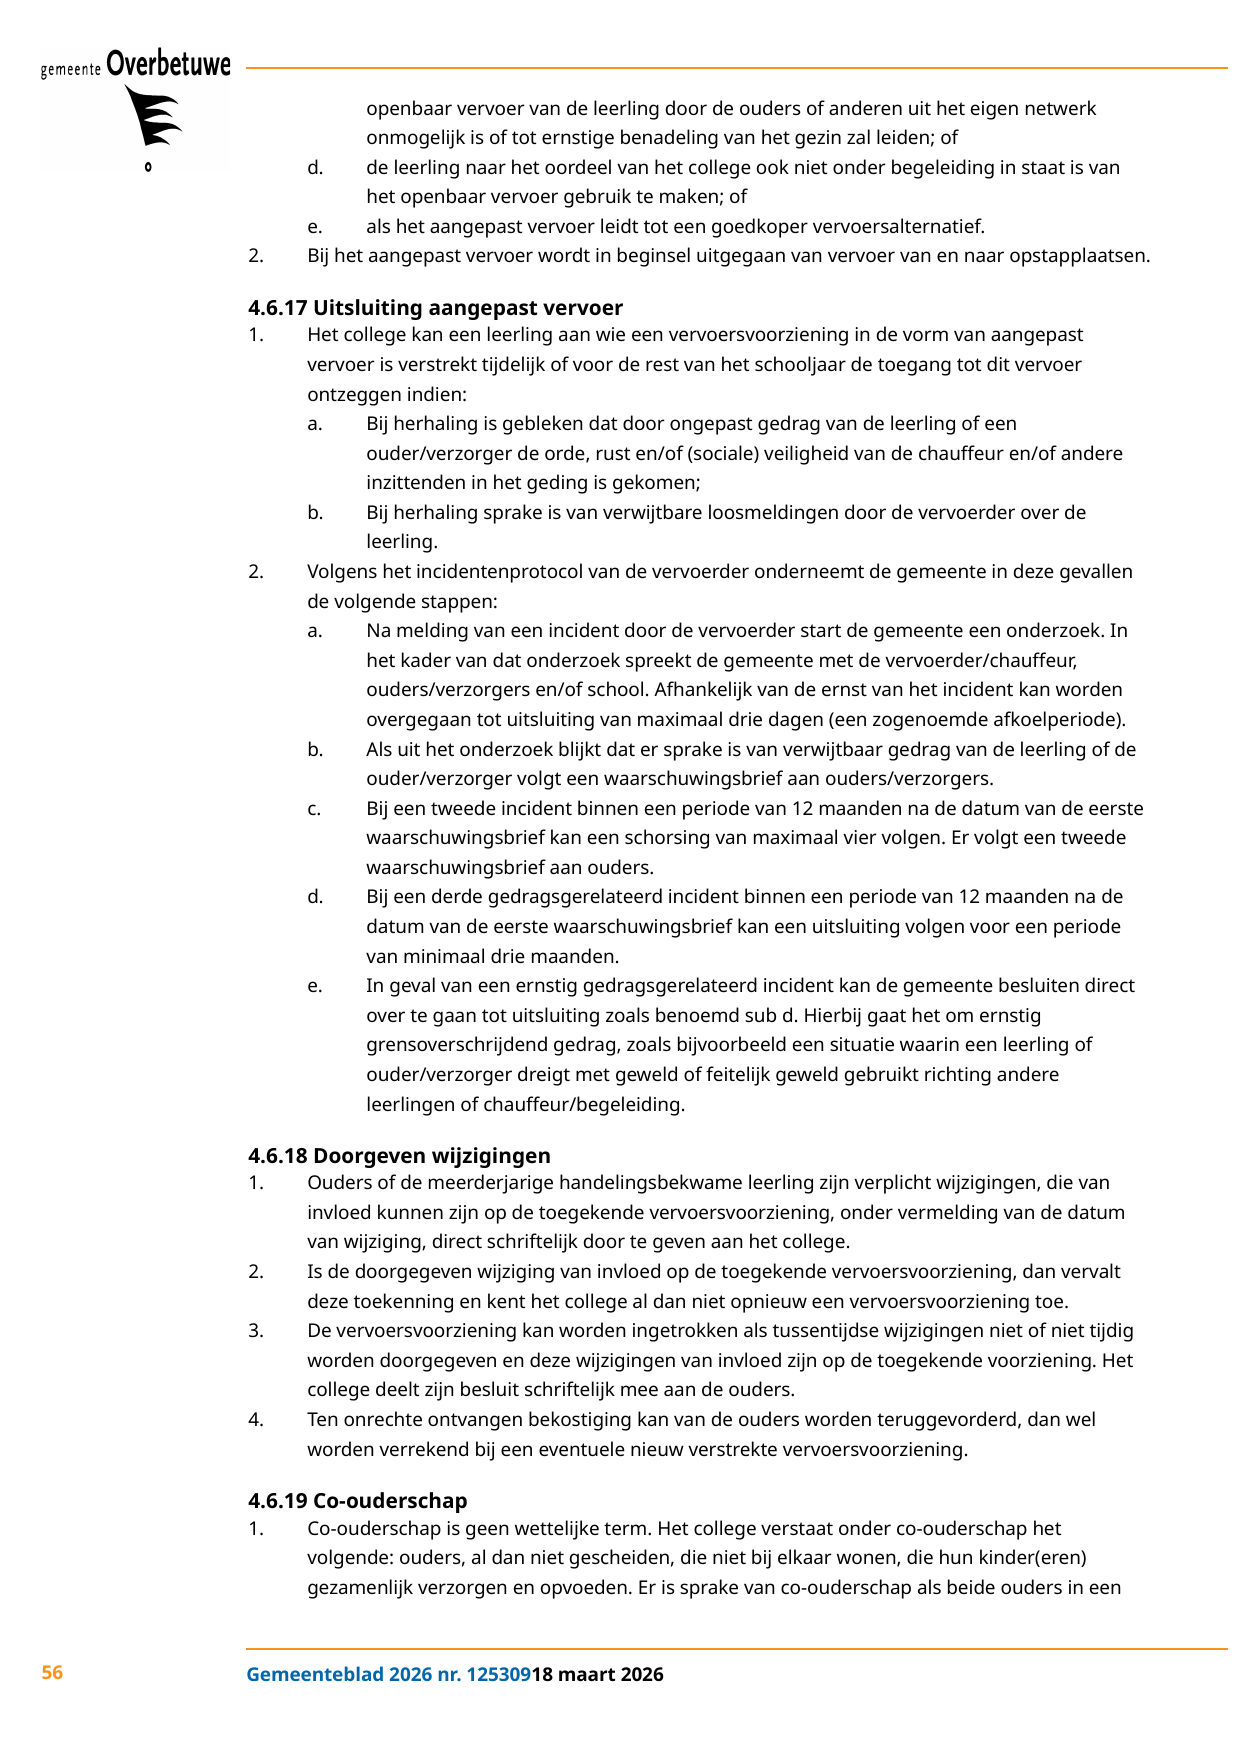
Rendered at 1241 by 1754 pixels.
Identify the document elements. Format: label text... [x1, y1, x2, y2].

list Bij herhaling is gebleken dat door ongepast gedrag van de leerling of een ouder/verzorger de orde, rust en/of (sociale) veiligheid van de chauffeur en/of andere inzittenden in het geding is gekomen; [307, 410, 1152, 495]
list Bij een tweede incident binnen een periode van 12 maanden na de datum van de eerste waarschuwingsbrief kan een schorsing van maximaal vier volgen. Er volgt een tweede waarschuwingsbrief aan ouders. [307, 795, 1152, 880]
text 4.6.17 Uitsluiting aangepast vervoer [248, 293, 1152, 322]
list Bij het aangepast vervoer wordt in beginsel uitgegaan van vervoer van en naar opstapplaatsen. [248, 243, 1152, 268]
text 4.6.19 Co-ouderschap [248, 1486, 1152, 1515]
list Bij herhaling sprake is van verwijtbare loosmeldingen door de vervoerder over de leerling. [307, 499, 1152, 554]
list als het aangepast vervoer leidt tot een goedkoper vervoersalternatief. [307, 213, 1152, 239]
list Het college kan een leerling aan wie een vervoersvoorziening in de vorm van aangepast vervoer is verstrekt tijdelijk of voor de rest van het schooljaar de toegang tot dit vervoer ontzeggen indien: [248, 322, 1152, 406]
list Als uit het onderzoek blijkt dat er sprake is van verwijtbaar gedrag van de leerling of de ouder/verzorger volgt een waarschuwingsbrief aan ouders/verzorgers. [307, 736, 1152, 791]
list Volgens het incidentenprotocol van de vervoerder onderneemt de gemeente in deze gevallen de volgende stappen: [248, 558, 1152, 613]
list Co-ouderschap is geen wettelijke term. Het college verstaat onder co-ouderschap het volgende: ouders, al dan niet gescheiden, die niet bij elkaar wonen, die hun kinder(eren) gezamenlijk verzorgen en opvoeden. Er is sprake van co-ouderschap als beide ouders in een [248, 1515, 1152, 1599]
list Bij een derde gedragsgerelateerd incident binnen een periode van 12 maanden na de datum van de eerste waarschuwingsbrief kan een uitsluiting volgen voor een periode van minimaal drie maanden. [307, 884, 1152, 968]
list de leerling naar het oordeel van het college ook niet onder begeleiding in staat is van het openbaar vervoer gebruik te maken; of [307, 154, 1152, 209]
text 4.6.18 Doorgeven wijzigingen [248, 1141, 1152, 1169]
list Na melding van een incident door de vervoerder start de gemeente een onderzoek. In het kader van dat onderzoek spreekt de gemeente met de vervoerder/chauffeur, ouders/verzorgers en/of school. Afhankelijk van de ernst van het incident kan worden overgegaan tot uitsluiting van maximaal drie dagen (een zogenoemde afkoelperiode). [307, 617, 1152, 732]
list Ten onrechte ontvangen bekostiging kan van de ouders worden teruggevorderd, dan wel worden verrekend bij een eventuele nieuw verstrekte vervoersvoorziening. [248, 1406, 1152, 1462]
list Is de doorgegeven wijziging van invloed op de toegekende vervoersvoorziening, dan vervalt deze toekenning en kent het college al dan niet opnieuw een vervoersvoorziening toe. [248, 1258, 1152, 1314]
list Ouders of de meerderjarige handelingsbekwame leerling zijn verplicht wijzigingen, die van invloed kunnen zijn op de toegekende vervoersvoorziening, onder vermelding van de datum van wijziging, direct schriftelijk door te geven aan het college. [248, 1169, 1152, 1254]
picture [41, 47, 231, 172]
list openbaar vervoer van de leerling door de ouders of anderen uit het eigen netwerk onmogelijk is of tot ernstige benadeling van het gezin zal leiden; of [307, 95, 1152, 150]
list In geval van een ernstig gedragsgerelateerd incident kan de gemeente besluiten direct over te gaan tot uitsluiting zoals benoemd sub d. Hierbij gaat het om ernstig grensoverschrijdend gedrag, zoals bijvoorbeeld een situatie waarin een leerling of ouder/verzorger dreigt met geweld of feitelijk geweld gebruikt richting andere leerlingen of chauffeur/begeleiding. [307, 972, 1152, 1116]
list De vervoersvoorziening kan worden ingetrokken als tussentijdse wijzigingen niet of niet tijdig worden doorgegeven en deze wijzigingen van invloed zijn op de toegekende voorziening. Het college deelt zijn besluit schriftelijk mee aan de ouders. [248, 1317, 1152, 1402]
